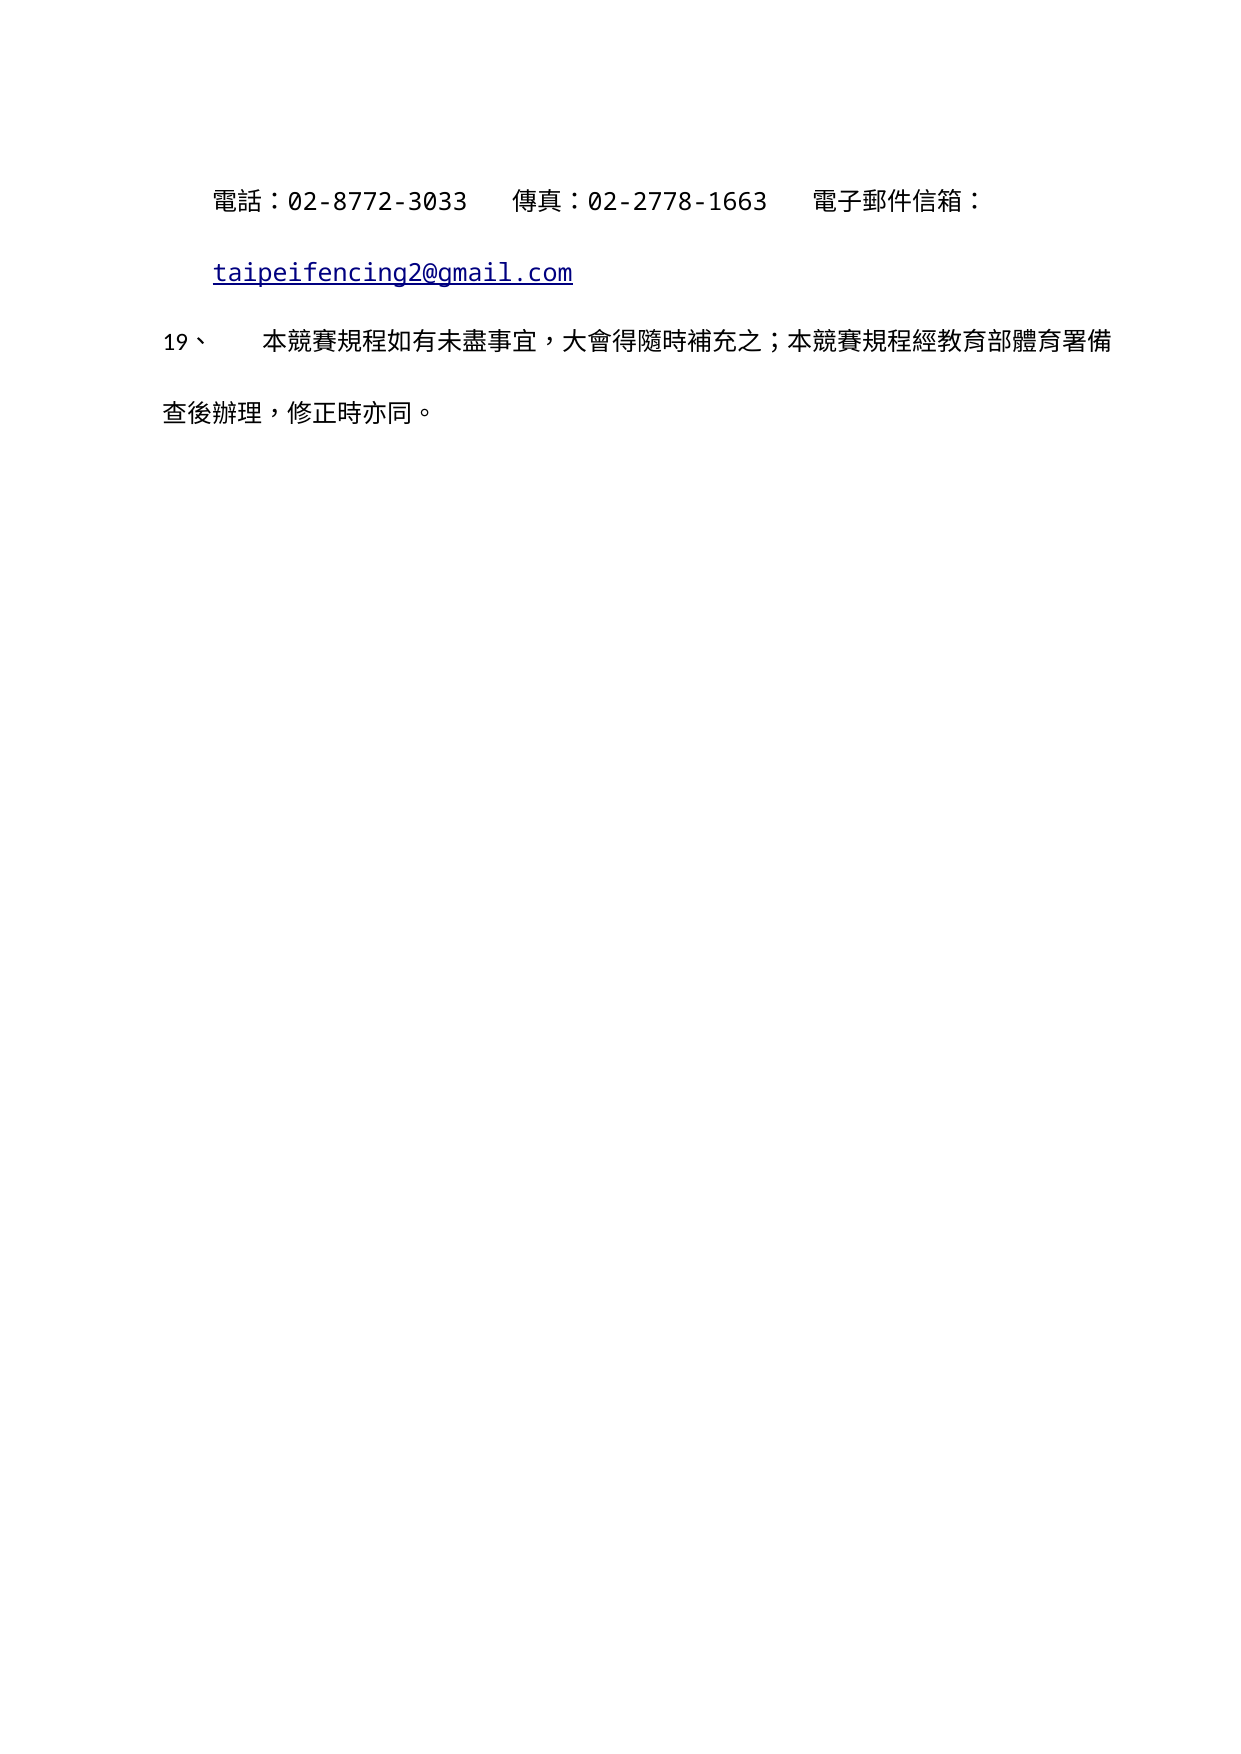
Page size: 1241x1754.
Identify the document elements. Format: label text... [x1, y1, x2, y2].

list 本競賽規程如有未盡事宜，大會得隨時補充之；本競賽規程經教育部體育署備查後辦理，修正時亦同。 [162, 298, 1128, 432]
text 電話：02-8772-3033 傳真：02-2778-1663 電子郵件信箱：taipeifencing2@gmail.com [212, 158, 1144, 293]
